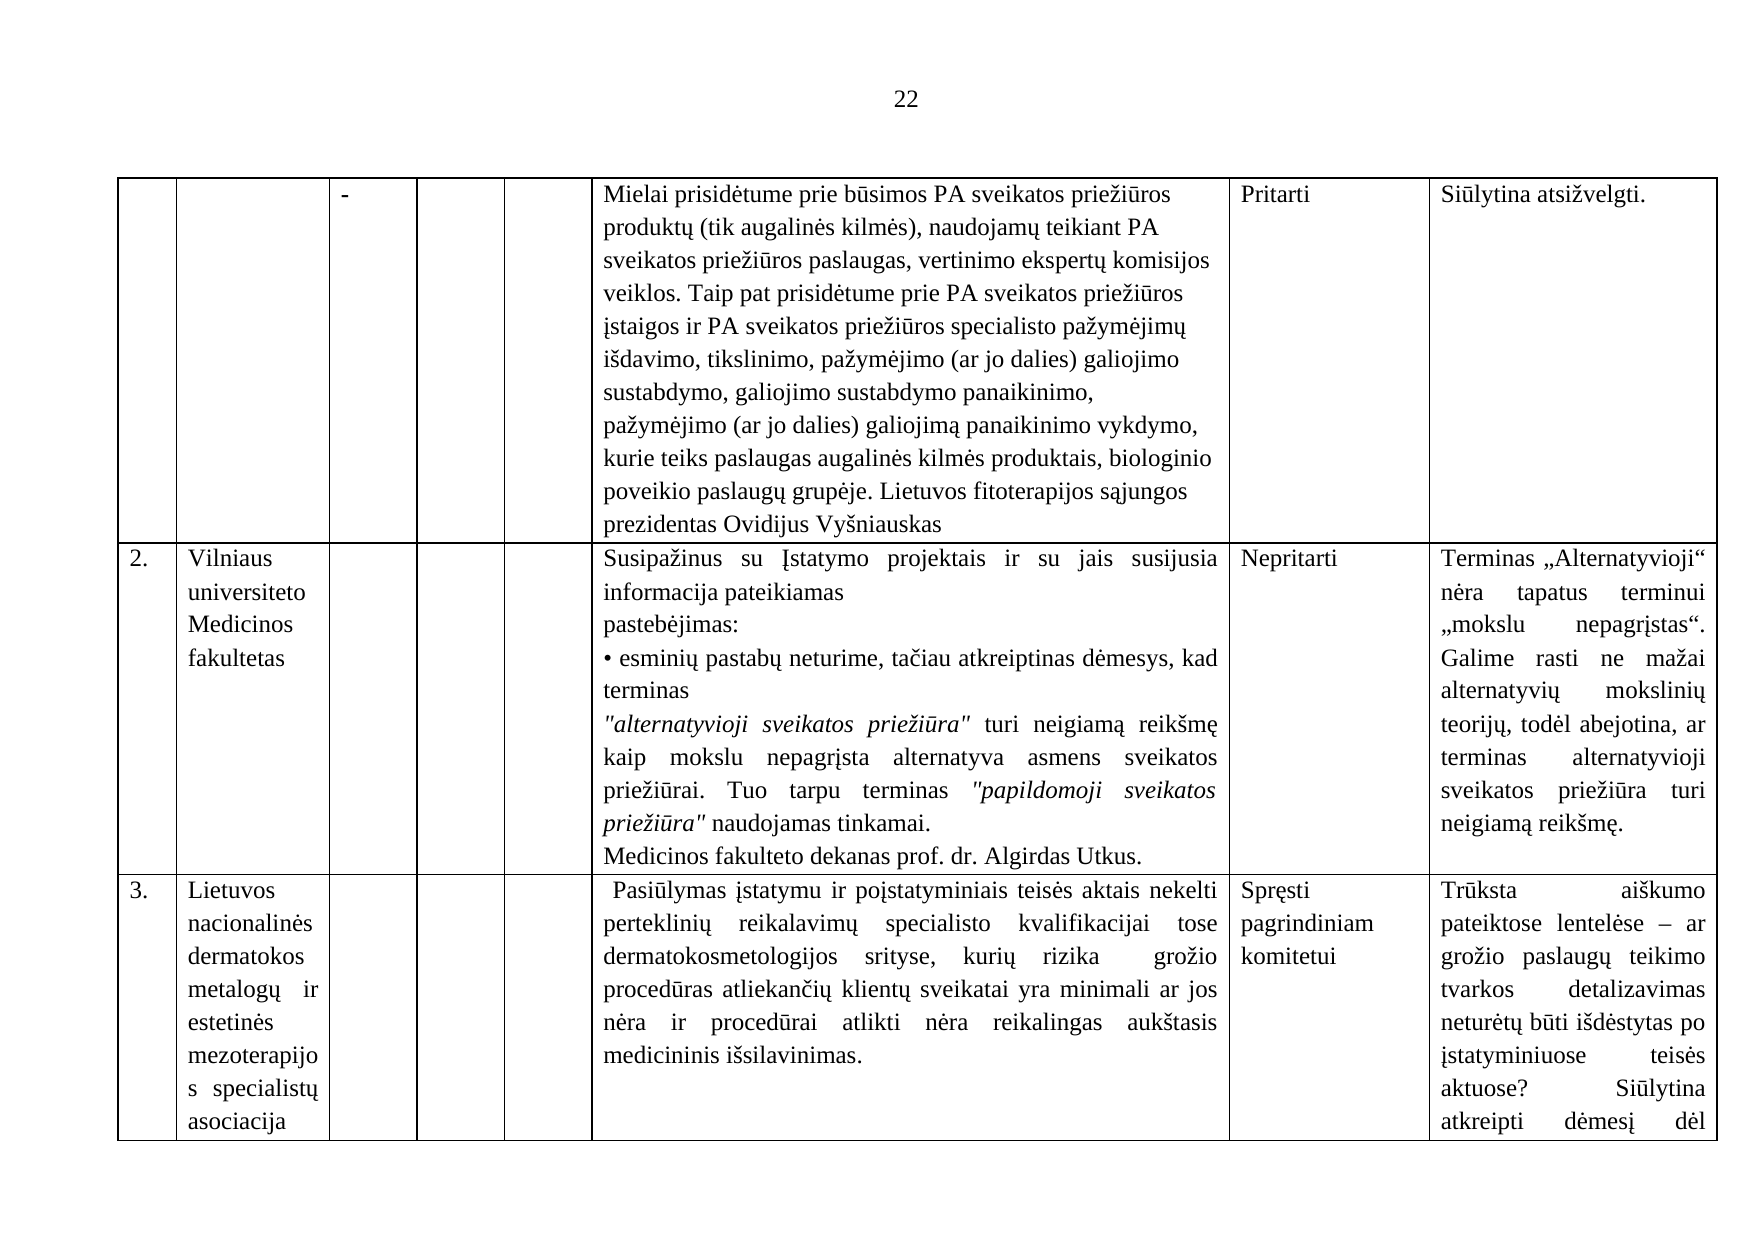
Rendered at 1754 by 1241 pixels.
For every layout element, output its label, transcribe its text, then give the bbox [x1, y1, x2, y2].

table_cell Nepritarti [1230, 544, 1429, 874]
table_cell [418, 544, 504, 874]
table_cell Mielai prisidėtume prie būsimos PA sveikatos priežiūros produktų (tik augalinės kilmės), naudojamų teikiant PA sveikatos priežiūros paslaugas, vertinimo ekspertų komisijos veiklos. Taip pat prisidėtume prie PA sveikatos priežiūros įstaigos ir PA sveikatos priežiūros specialisto pažymėjimų išdavimo, tikslinimo, pažymėjimo (ar jo dalies) galiojimo sustabdymo, galiojimo sustabdymo panaikinimo, pažymėjimo (ar jo dalies) galiojimą panaikinimo vykdymo, kurie teiks paslaugas augalinės kilmės produktais, biologinio poveikio paslaugų grupėje. Lietuvos fitoterapijos sąjungos prezidentas Ovidijus Vyšniauskas [593, 179, 1229, 542]
table_cell [418, 179, 504, 542]
table_cell [418, 875, 504, 1139]
table_cell [505, 179, 591, 542]
table_cell Spręsti pagrindiniam komitetui [1230, 875, 1429, 1139]
table_cell [177, 179, 329, 542]
table_cell Terminas „Alternatyvioji“ nėra tapatus terminui „mokslu nepagrįstas“. Galime rasti ne mažai alternatyvių mokslinių teorijų, todėl abejotina, ar terminas alternatyvioji sveikatos priežiūra turi neigiamą reikšmę. [1430, 544, 1716, 874]
table_cell Pasiūlymas įstatymu ir poįstatyminiais teisės aktais nekelti perteklinių reikalavimų specialisto kvalifikacijai tose dermatokosmetologijos srityse, kurių rizika grožio procedūras atliekančių klientų sveikatai yra minimali ar jos nėra ir procedūrai atlikti nėra reikalingas aukštasis medicininis išsilavinimas. [593, 875, 1229, 1139]
table_cell Lietuvos nacionalinės dermatokosmetalogų ir estetinės mezoterapijos specialistų asociacija [177, 875, 329, 1139]
table_cell [330, 544, 416, 874]
table_cell [119, 179, 176, 542]
table_cell Susipažinus su Įstatymo projektais ir su jais susijusia informacija pateikiamas pastebėjimas: • esminių pastabų neturime, tačiau atkreiptinas dėmesys, kad terminas "alternatyvioji sveikatos priežiūra" turi neigiamą reikšmę kaip mokslu nepagrįsta alternatyva asmens sveikatos priežiūrai. Tuo tarpu terminas "papildomoji sveikatos priežiūra" naudojamas tinkamai. Medicinos fakulteto dekanas prof. dr. Algirdas Utkus. [593, 544, 1229, 874]
table_cell 3. [119, 875, 176, 1139]
table_cell 2. [119, 544, 176, 874]
table_cell [330, 875, 416, 1139]
table_cell Pritarti [1230, 179, 1429, 542]
table_cell Vilniaus universiteto Medicinos fakultetas [177, 544, 329, 874]
table_cell [505, 875, 591, 1139]
table_cell - [330, 179, 416, 542]
table_cell [505, 544, 591, 874]
table_cell Siūlytina atsižvelgti. [1430, 179, 1716, 542]
table_cell Trūksta aiškumo pateiktose lentelėse – ar grožio paslaugų teikimo tvarkos detalizavimas neturėtų būti išdėstytas po įstatyminiuose teisės aktuose? Siūlytina atkreipti dėmesį dėl [1430, 875, 1716, 1139]
